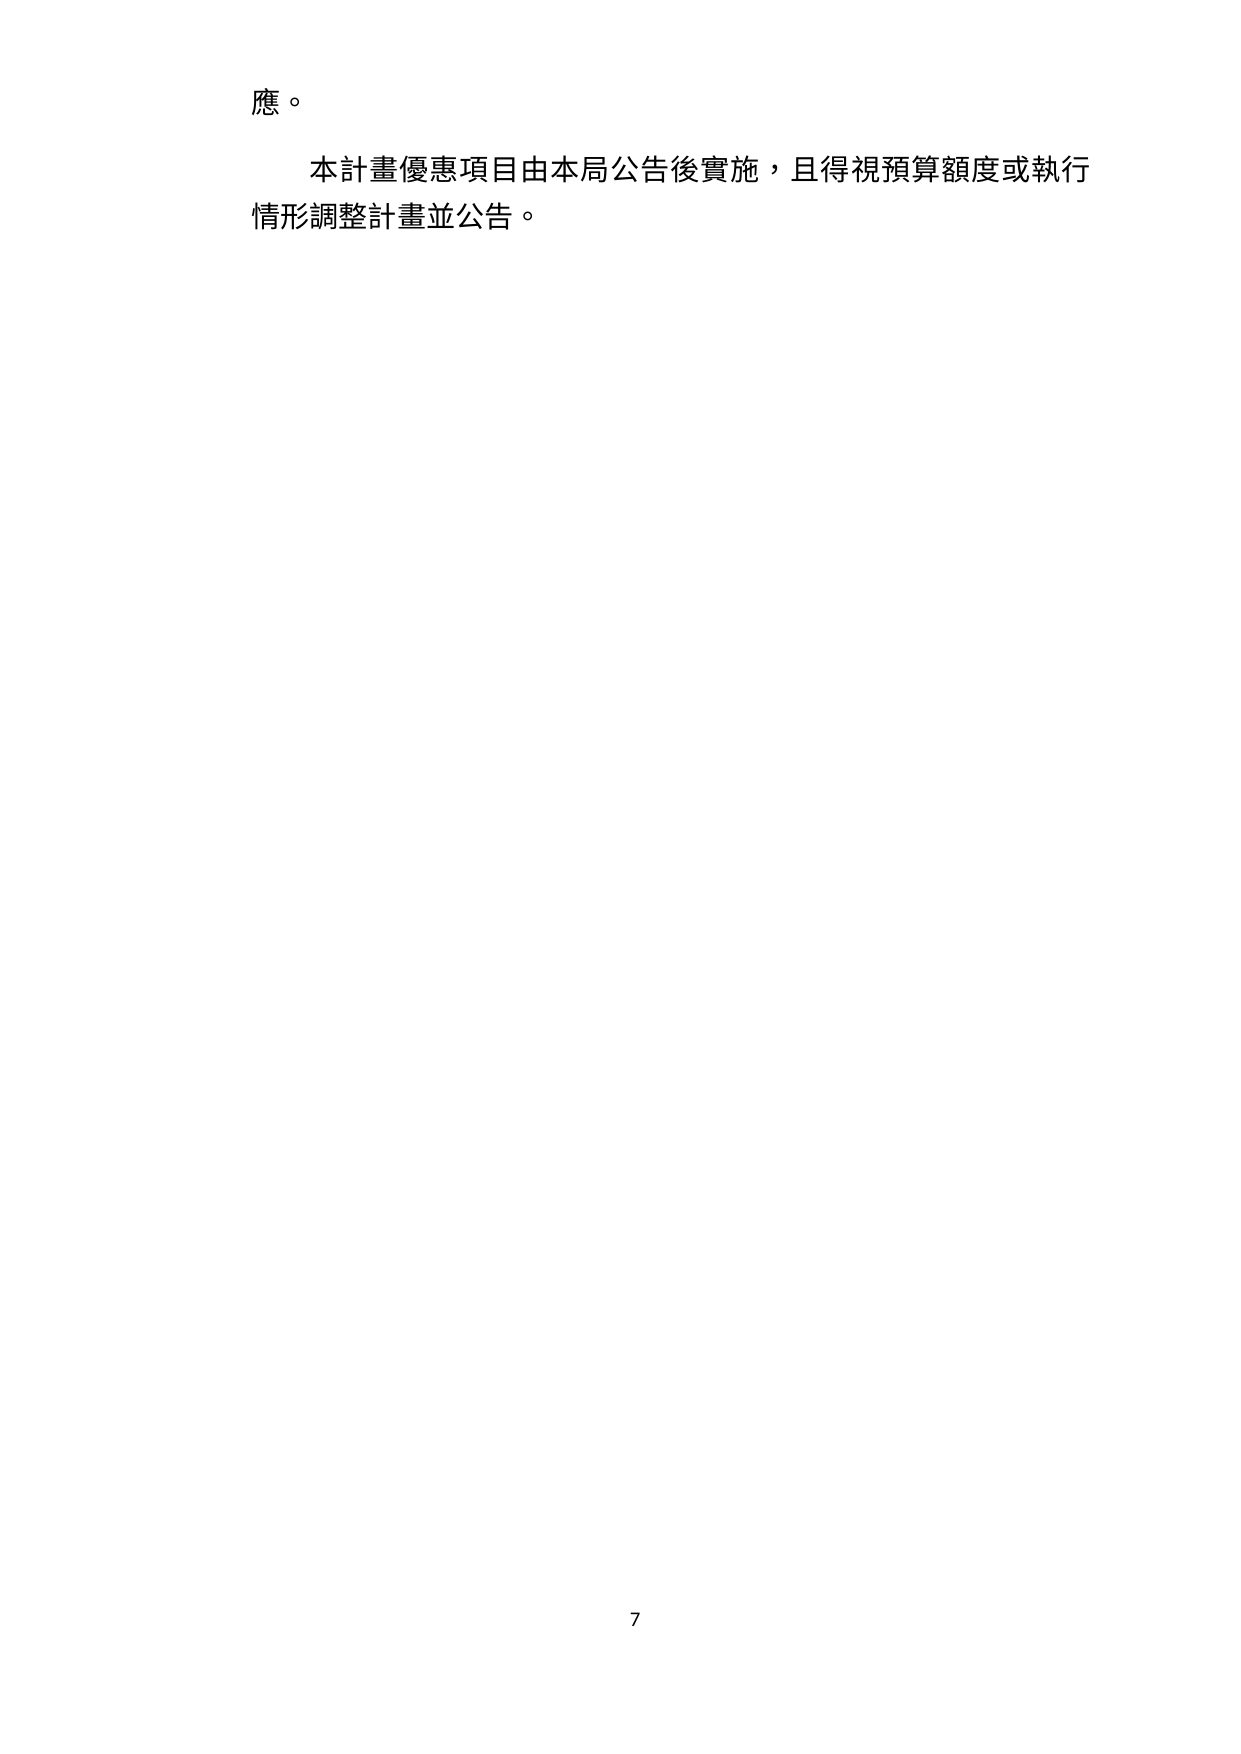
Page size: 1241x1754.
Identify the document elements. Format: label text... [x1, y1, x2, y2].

list 本計畫所需補貼經費由「公路公共運輸計畫」或其他相關預算支應。 [186, 75, 1092, 123]
text 本計畫優惠項目由本局公告後實施，且得視預算額度或執行情形調整計畫並公告。 [251, 142, 1092, 237]
